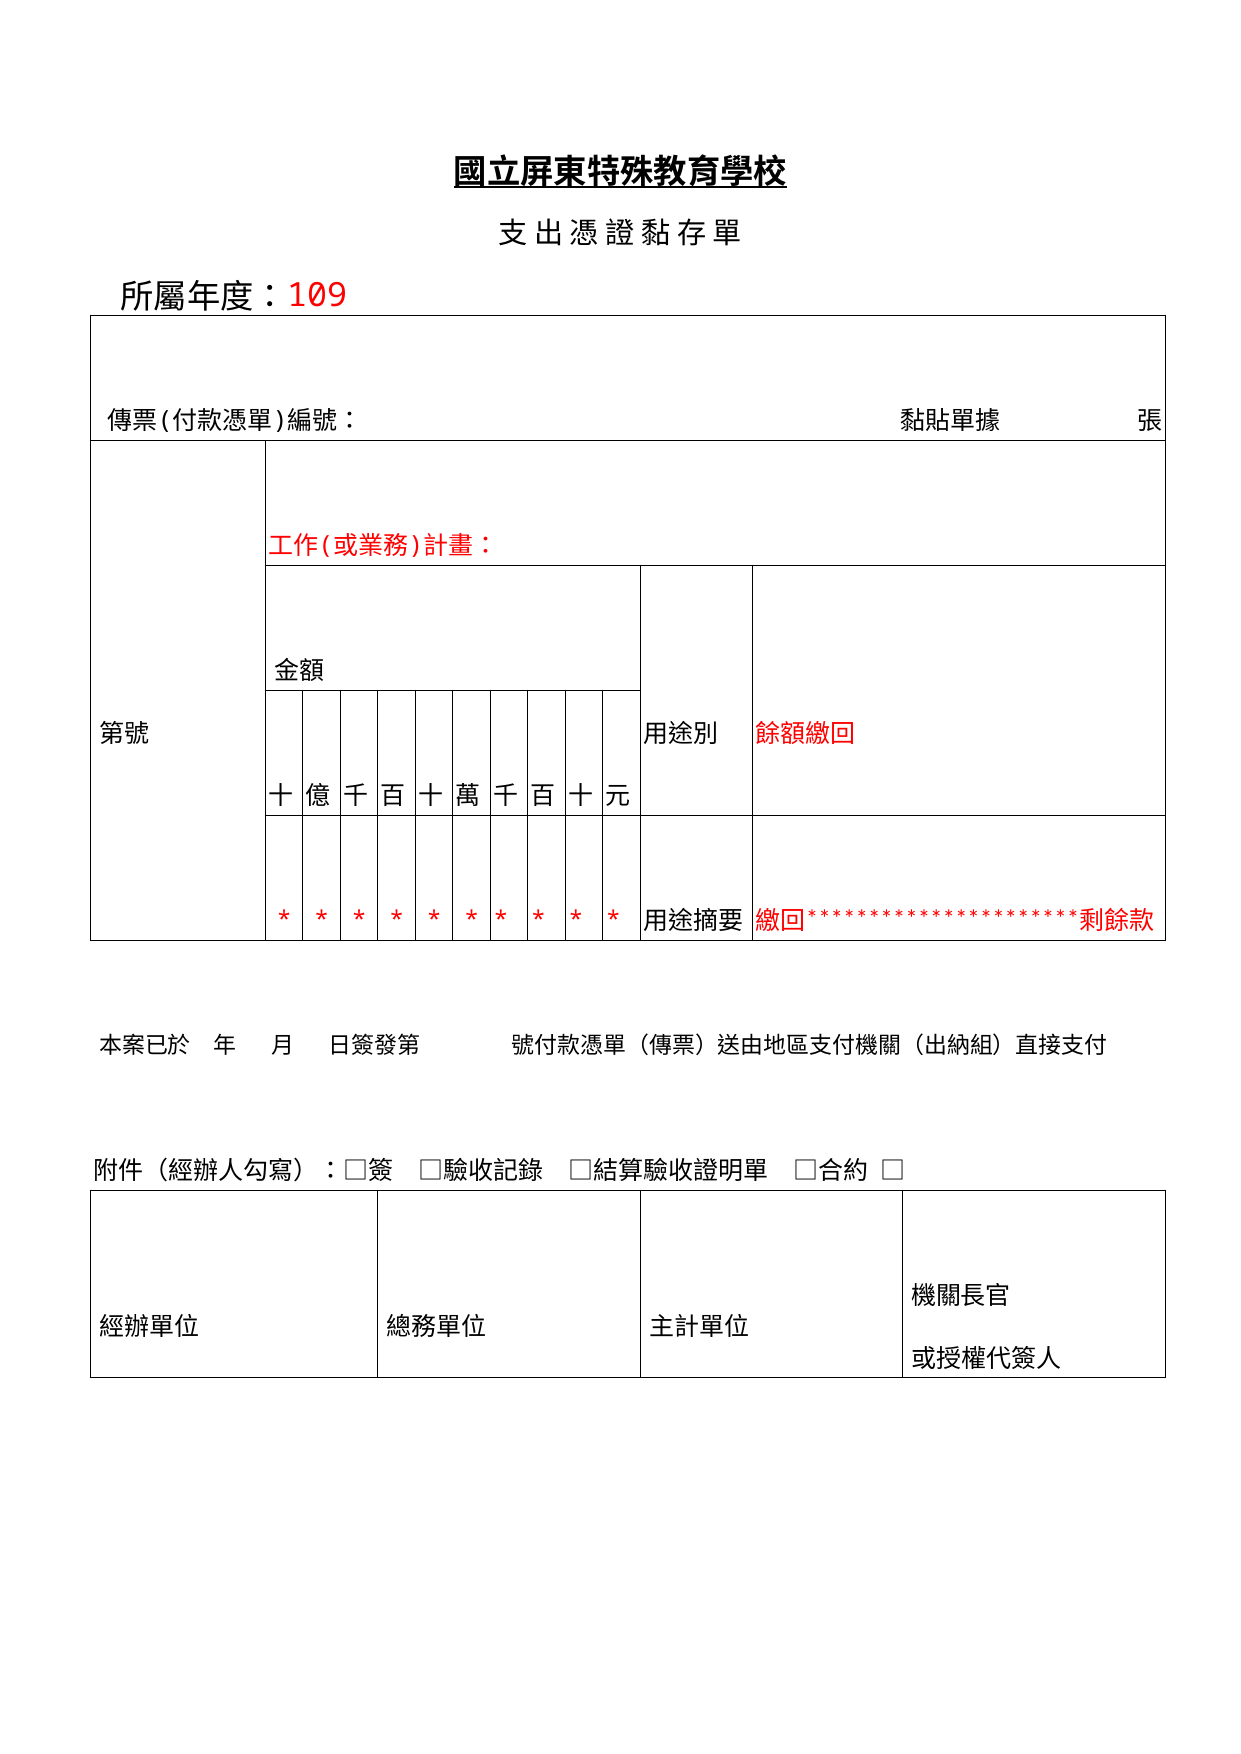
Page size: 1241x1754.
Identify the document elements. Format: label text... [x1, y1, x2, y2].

table_cell 十 [416, 691, 452, 814]
table_cell * [491, 816, 527, 939]
table_cell 經辦單位 [91, 1191, 377, 1377]
text 國立屏東特殊教育學校 [187, 127, 1053, 189]
table_cell * [303, 816, 340, 939]
table_cell * [378, 816, 415, 939]
table_cell * [341, 816, 377, 939]
table_cell 百 [378, 691, 415, 814]
table_cell 金額 [266, 566, 640, 689]
table_cell 繳回**********************剩餘款 [753, 816, 1165, 939]
table_cell 總務單位 [378, 1191, 640, 1377]
table_cell 千 [491, 691, 527, 814]
table_cell 萬 [453, 691, 490, 814]
table_cell 億 [303, 691, 340, 814]
table_cell 千 [341, 691, 377, 814]
table_cell 百 [528, 691, 565, 814]
table_cell 十 [566, 691, 602, 814]
table_cell * [266, 816, 302, 939]
text 支 出 憑 證 黏 存 單 [187, 189, 1053, 252]
table_cell 餘額繳回 [753, 566, 1165, 814]
table_cell 用途摘要 [641, 816, 752, 939]
table_cell 十 [266, 691, 302, 814]
text 所屬年度：109 [120, 252, 1053, 314]
table_header 傳票(付款憑單)編號： 黏貼單據 張 [91, 316, 1165, 439]
table_cell 用途別 [641, 566, 752, 814]
table_cell * [566, 816, 602, 939]
table_cell * [528, 816, 565, 939]
table_cell 工作(或業務)計畫： [266, 441, 1165, 564]
table_cell 主計單位 [641, 1191, 902, 1377]
table_cell 第號 [91, 441, 265, 939]
table_cell * [453, 816, 490, 939]
table_cell 元 [603, 691, 640, 814]
table_cell 本案已於 年 月 日簽發第 號付款憑單（傳票）送由地區支付機關（出納組）直接支付 附件（經辦人勾寫）：□簽 □驗收記錄 □結算驗收證明單 □合約 □ [90, 941, 1165, 1189]
table_cell 機關長官 或授權代簽人 [903, 1191, 1165, 1377]
table_cell * [603, 816, 640, 939]
table_cell * [416, 816, 452, 939]
